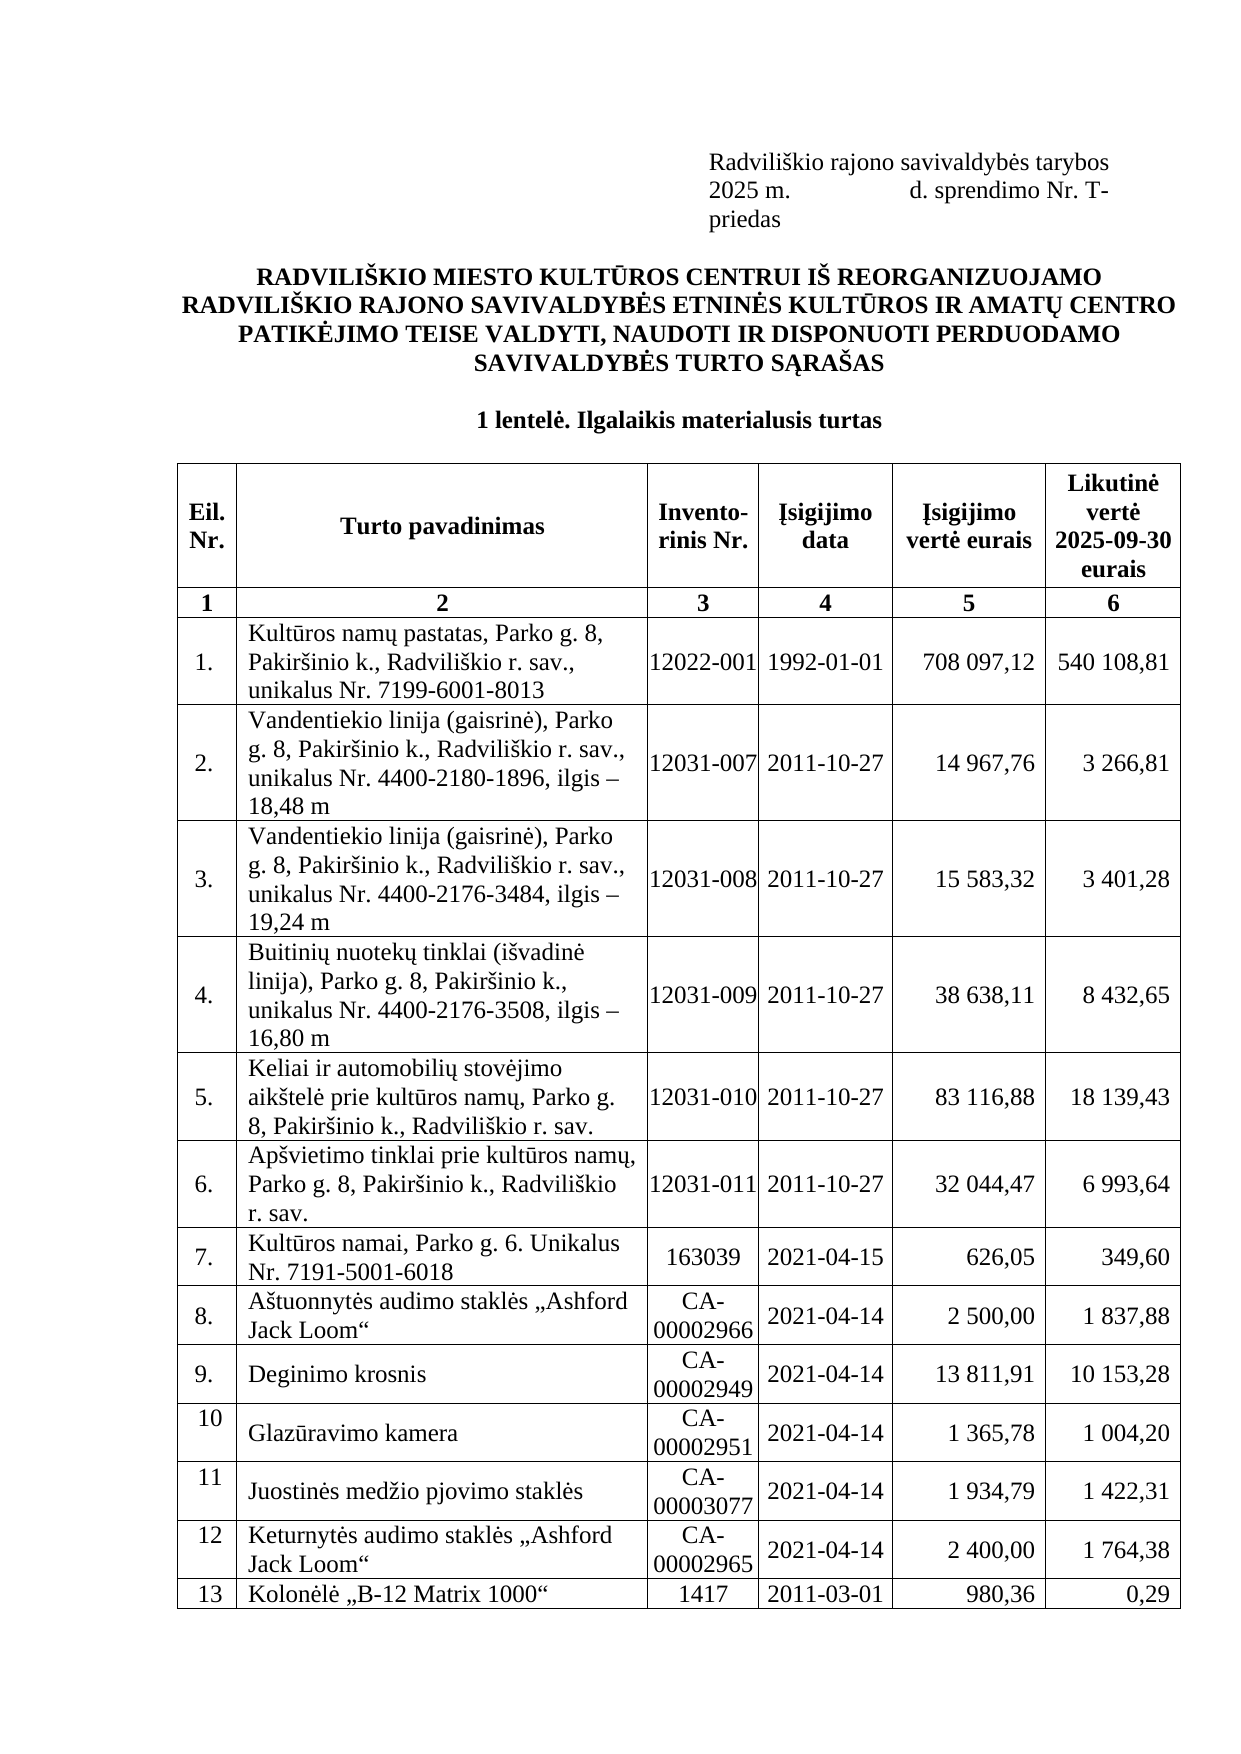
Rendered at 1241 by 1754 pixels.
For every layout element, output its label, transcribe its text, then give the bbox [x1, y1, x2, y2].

table_cell 1992-01-01 [759, 618, 892, 704]
table_cell 1 004,20 [1046, 1404, 1180, 1461]
table_cell 1 [178, 588, 236, 617]
table_cell 708 097,12 [893, 618, 1045, 704]
table_cell Aštuonnytės audimo staklės „Ashford Jack Loom“ [237, 1286, 647, 1344]
table_header Invento-rinis Nr. [648, 464, 758, 587]
table_cell CA-00002966 [648, 1286, 758, 1344]
table_cell 10. [178, 1404, 236, 1461]
table_cell 0,29 [1046, 1579, 1180, 1608]
table_cell 2011-10-27 [759, 1053, 892, 1139]
table_cell Keliai ir automobilių stovėjimo aikštelė prie kultūros namų, Parko g. 8, Pakiršinio k., Radviliškio r. sav. [237, 1053, 647, 1139]
table_cell 7. [178, 1228, 236, 1285]
table_cell Kultūros namai, Parko g. 6. Unikalus Nr. 7191-5001-6018 [237, 1228, 647, 1285]
table_cell 1 837,88 [1046, 1286, 1180, 1344]
table_cell 13 [178, 1579, 236, 1608]
table_cell 32 044,47 [893, 1141, 1045, 1227]
table_cell Keturnytės audimo staklės „Ashford Jack Loom“ [237, 1521, 647, 1578]
table_cell 12031-008 [648, 821, 758, 936]
table_cell 1 365,78 [893, 1404, 1045, 1461]
table_header Įsigijimo vertė eurais [893, 464, 1045, 587]
table_cell 540 108,81 [1046, 618, 1180, 704]
text priedas [709, 204, 1181, 233]
table_cell Apšvietimo tinklai prie kultūros namų, Parko g. 8, Pakiršinio k., Radviliškio r. sav. [237, 1141, 647, 1227]
table_cell 2 [237, 588, 647, 617]
table_cell 5. [178, 1053, 236, 1139]
table_cell 12031-011 [648, 1141, 758, 1227]
table_header Įsigijimo data [759, 464, 892, 587]
table_cell 1 422,31 [1046, 1462, 1180, 1519]
table_cell 2011-10-27 [759, 1141, 892, 1227]
table_cell 10 153,28 [1046, 1345, 1180, 1402]
table_cell 12031-010 [648, 1053, 758, 1139]
table_cell Deginimo krosnis [237, 1345, 647, 1402]
table_cell CA-00003077 [648, 1462, 758, 1519]
table_cell 349,60 [1046, 1228, 1180, 1285]
table_cell 3. [178, 821, 236, 936]
table_cell Kolonėlė „B-12 Matrix 1000“ [237, 1579, 647, 1608]
table_cell 2011-10-27 [759, 937, 892, 1052]
table_cell 11. [178, 1462, 236, 1519]
table_cell 12031-007 [648, 705, 758, 820]
table_cell 2. [178, 705, 236, 820]
table_header Eil. Nr. [178, 464, 236, 587]
table_cell Vandentiekio linija (gaisrinė), Parko g. 8, Pakiršinio k., Radviliškio r. sav., unikalus Nr. 4400-2176-3484, ilgis – 19,24 m [237, 821, 647, 936]
table_cell 2021-04-15 [759, 1228, 892, 1285]
table_cell 1 764,38 [1046, 1521, 1180, 1578]
table_cell 2021-04-14 [759, 1404, 892, 1461]
table_cell 13 811,91 [893, 1345, 1045, 1402]
table_cell 15 583,32 [893, 821, 1045, 936]
table_cell CA-00002951 [648, 1404, 758, 1461]
table_cell 38 638,11 [893, 937, 1045, 1052]
table_cell 83 116,88 [893, 1053, 1045, 1139]
table_cell CA-00002949 [648, 1345, 758, 1402]
text 2025 m. d. sprendimo Nr. T- [709, 176, 1181, 204]
table_cell 3 266,81 [1046, 705, 1180, 820]
table_cell 2 400,00 [893, 1521, 1045, 1578]
table_cell 1417 [648, 1579, 758, 1608]
table_cell 18 139,43 [1046, 1053, 1180, 1139]
table_cell 3 [648, 588, 758, 617]
table_header Likutinė vertė 2025-09-30 eurais [1046, 464, 1180, 587]
table_cell 12022-001 [648, 618, 758, 704]
table_cell 626,05 [893, 1228, 1045, 1285]
table_cell 12. [178, 1521, 236, 1578]
table_cell 2021-04-14 [759, 1521, 892, 1578]
table_cell 2011-10-27 [759, 821, 892, 936]
text Radviliškio miesto kultūros centrui Iš reorganizuojamo Radviliškio rajono savivaldybės etninės kultūros ir amatų centro PATIKĖJIMO TEISE VALDYTI, NAUDOTI IR DISPONUOTI PERDUODAMO SAVIVALDYBĖS TURTO SĄRAŠAS [177, 262, 1181, 377]
table_cell 2021-04-14 [759, 1286, 892, 1344]
table_cell 5 [893, 588, 1045, 617]
table_cell 6 993,64 [1046, 1141, 1180, 1227]
table_cell 1 934,79 [893, 1462, 1045, 1519]
table_cell Glazūravimo kamera [237, 1404, 647, 1461]
table_cell Vandentiekio linija (gaisrinė), Parko g. 8, Pakiršinio k., Radviliškio r. sav., unikalus Nr. 4400-2180-1896, ilgis – 18,48 m [237, 705, 647, 820]
table_cell 2011-10-27 [759, 705, 892, 820]
table_cell 8 432,65 [1046, 937, 1180, 1052]
table_cell 4 [759, 588, 892, 617]
table_cell 6. [178, 1141, 236, 1227]
table_cell Buitinių nuotekų tinklai (išvadinė linija), Parko g. 8, Pakiršinio k., unikalus Nr. 4400-2176-3508, ilgis – 16,80 m [237, 937, 647, 1052]
table_cell 12031-009 [648, 937, 758, 1052]
table_cell 2021-04-14 [759, 1345, 892, 1402]
table_cell 2011-03-01 [759, 1579, 892, 1608]
table_cell 4. [178, 937, 236, 1052]
table_cell 2 500,00 [893, 1286, 1045, 1344]
table_cell 9. [178, 1345, 236, 1402]
text 1 lentelė. Ilgalaikis materialusis turtas [177, 406, 1181, 434]
table_cell 2021-04-14 [759, 1462, 892, 1519]
table_cell 8. [178, 1286, 236, 1344]
table_cell 980,36 [893, 1579, 1045, 1608]
table_cell 6 [1046, 588, 1180, 617]
table_cell 3 401,28 [1046, 821, 1180, 936]
table_cell Kultūros namų pastatas, Parko g. 8, Pakiršinio k., Radviliškio r. sav., unikalus Nr. 7199-6001-8013 [237, 618, 647, 704]
table_header Turto pavadinimas [237, 464, 647, 587]
table_cell CA-00002965 [648, 1521, 758, 1578]
table_cell 163039 [648, 1228, 758, 1285]
table_cell Juostinės medžio pjovimo staklės [237, 1462, 647, 1519]
text Radviliškio rajono savivaldybės tarybos [709, 147, 1181, 176]
table_cell 1. [178, 618, 236, 704]
table_cell 14 967,76 [893, 705, 1045, 820]
